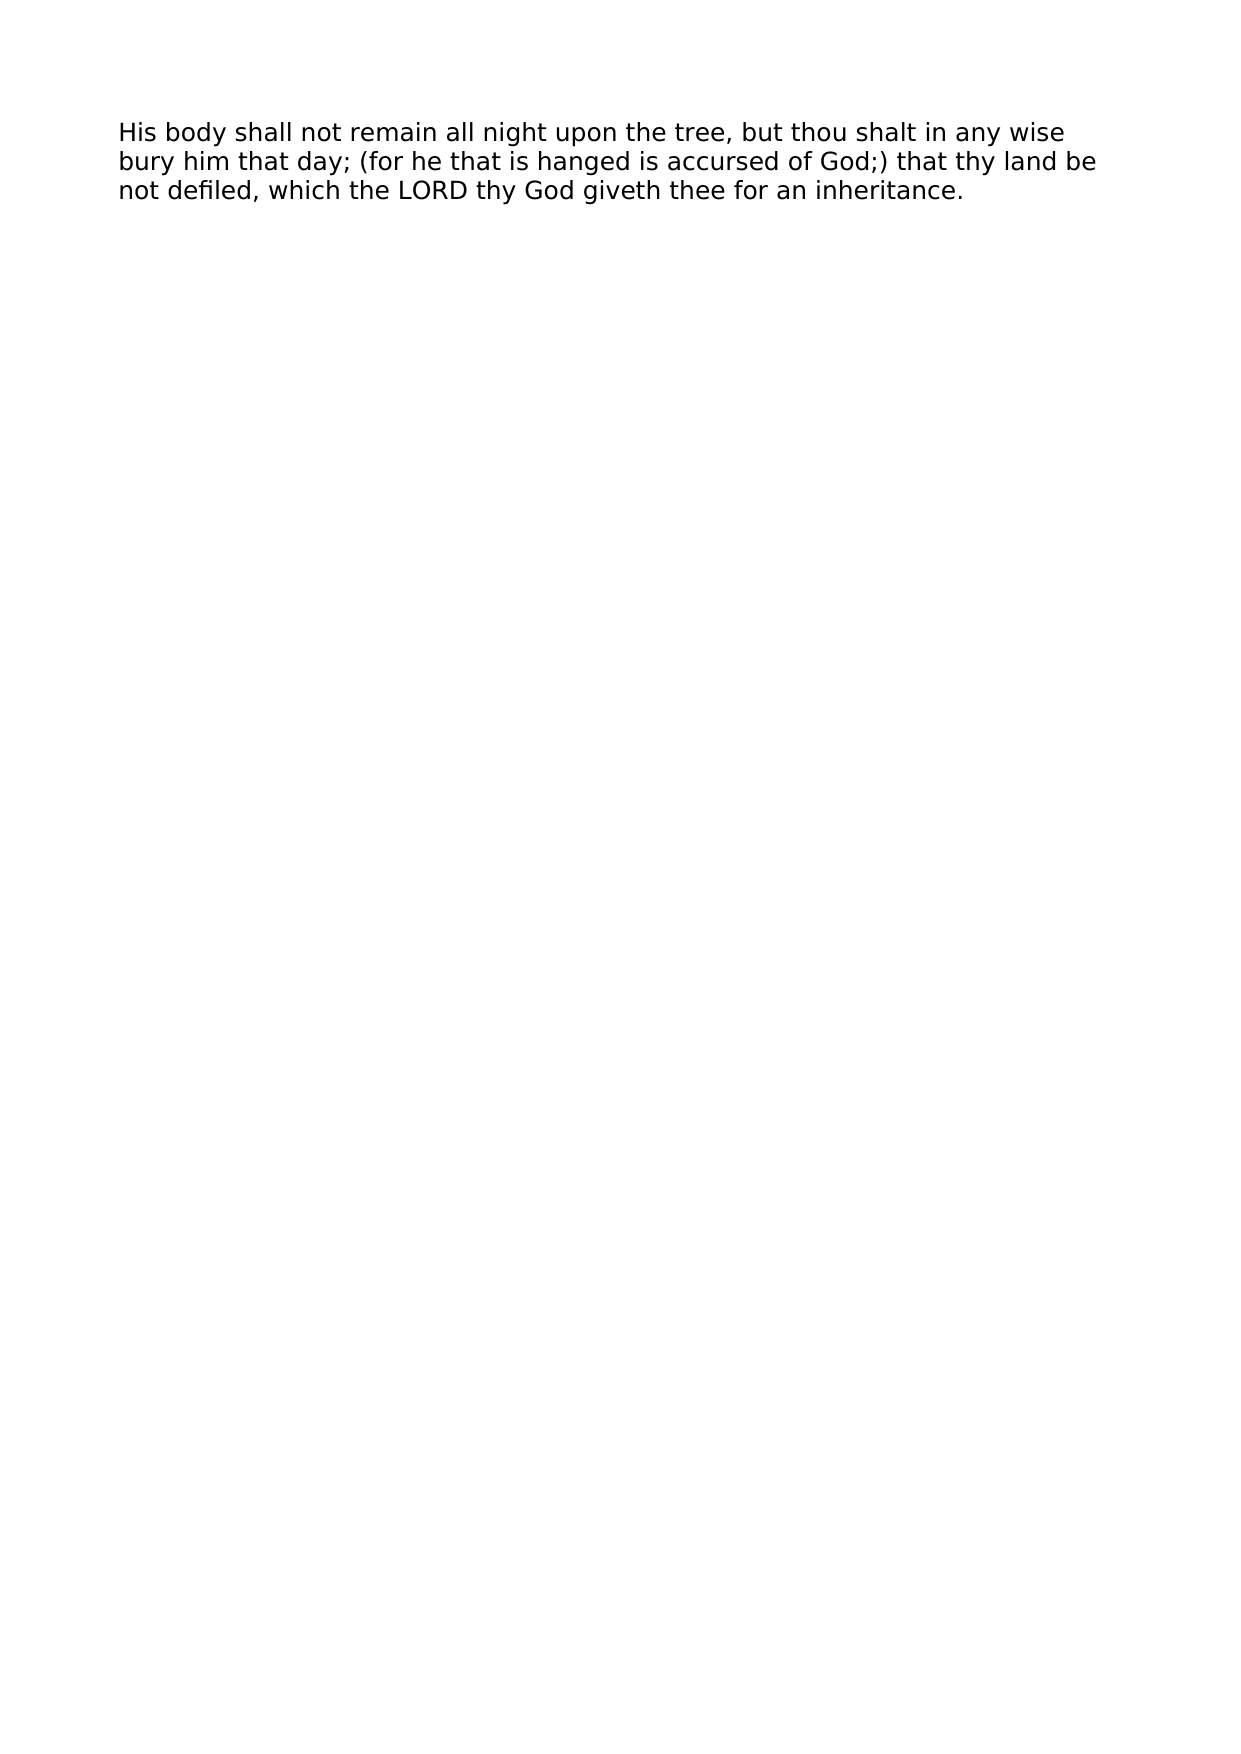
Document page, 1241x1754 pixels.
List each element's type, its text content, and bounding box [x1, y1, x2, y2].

text His body shall not remain all night upon the tree, but thou shalt in any wise bury him that day; (for he that is hanged is accursed of God;) that thy land be not defiled, which the LORD thy God giveth thee for an inheritance. [118, 118, 1122, 206]
